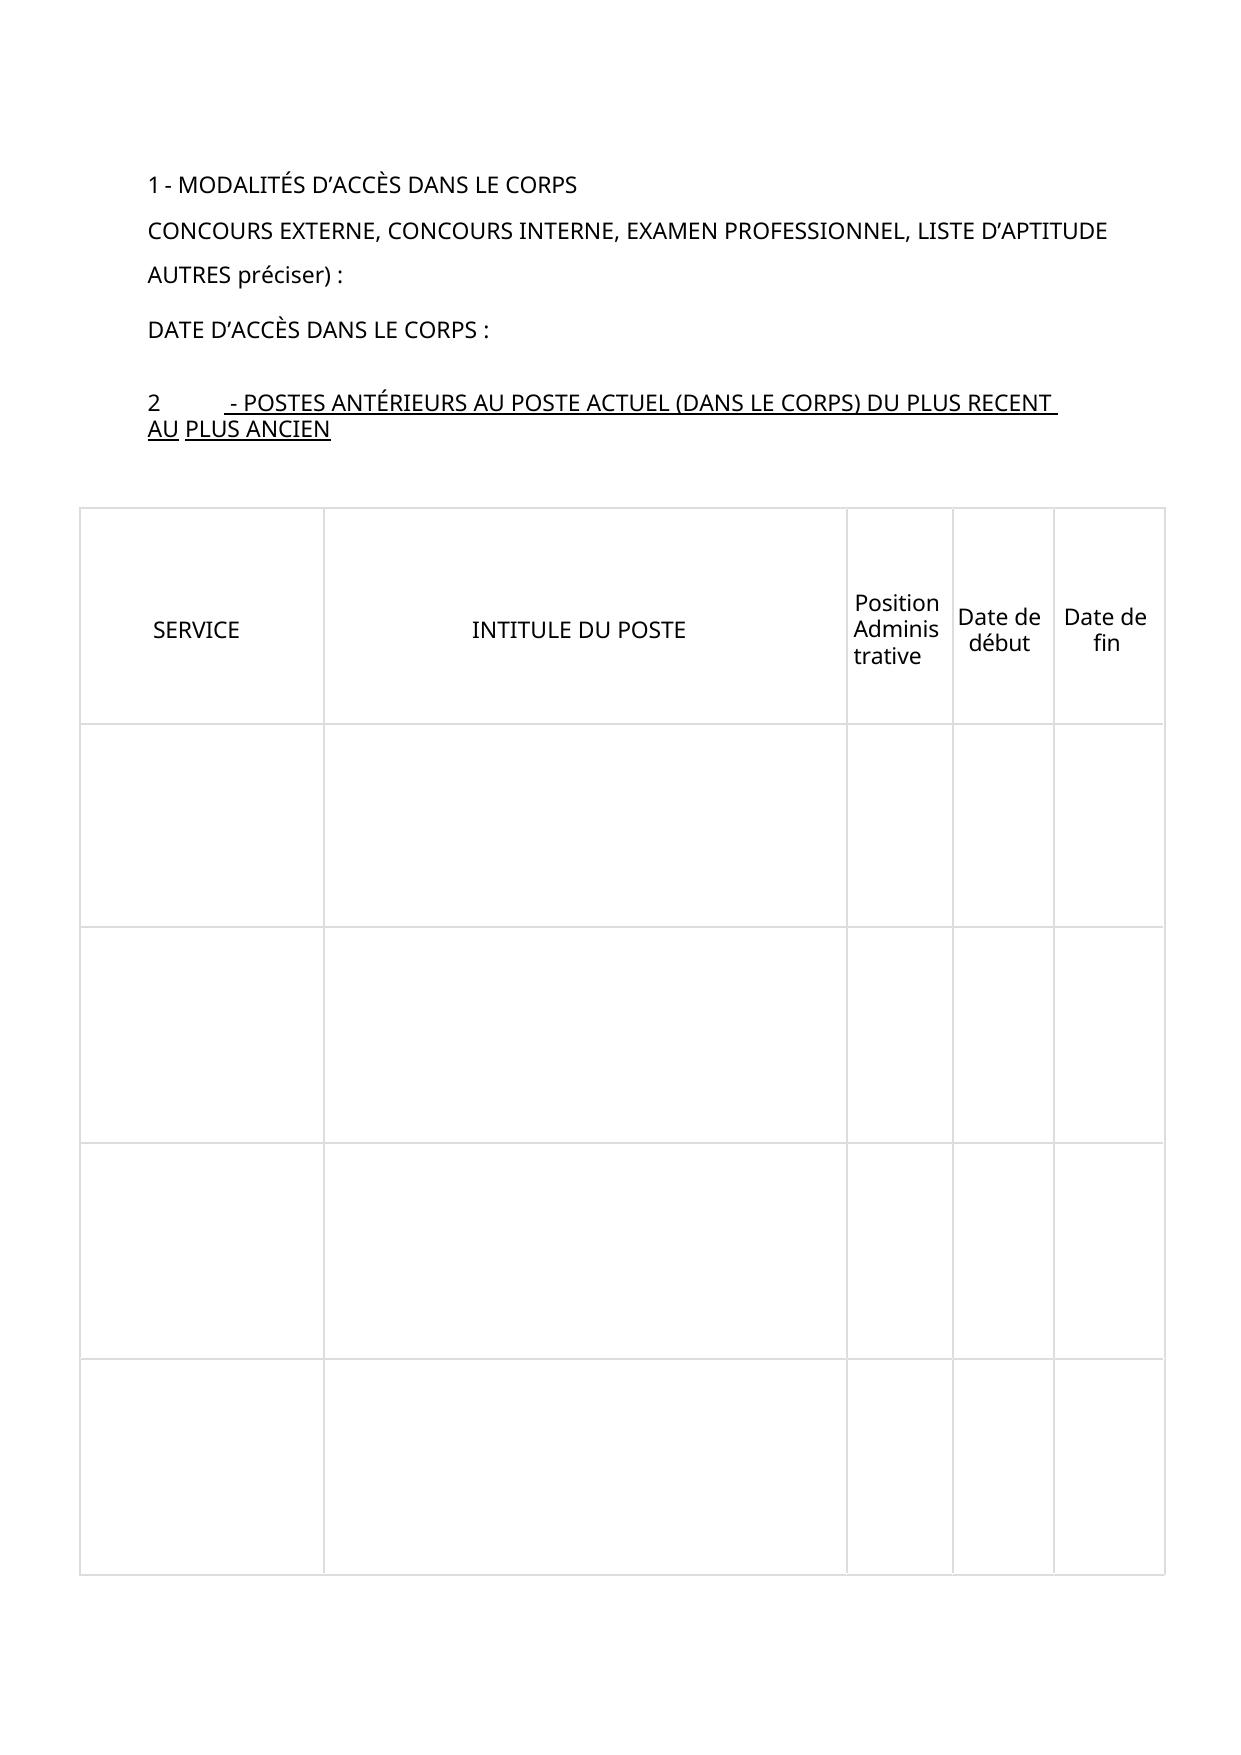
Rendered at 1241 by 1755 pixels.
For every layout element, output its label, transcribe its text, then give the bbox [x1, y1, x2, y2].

table_cell [1055, 1358, 1164, 1573]
table_cell [954, 928, 1053, 1142]
table_cell [954, 1144, 1053, 1357]
table_cell [1055, 926, 1164, 1142]
table_cell [848, 1360, 952, 1573]
text AUTRES préciser) : [147, 261, 1167, 290]
table_header Date de fin [1055, 509, 1164, 723]
table_cell [848, 928, 952, 1142]
table_header INTITULE DU POSTE [325, 509, 846, 723]
table_cell [954, 725, 1053, 926]
table_cell [325, 1144, 846, 1357]
table_header SERVICE [81, 509, 323, 723]
text CONCOURS EXTERNE, CONCOURS INTERNE, EXAMEN PROFESSIONNEL, LISTE D’APTITUDE [147, 217, 1158, 244]
table_cell [325, 1360, 846, 1573]
table_header Position Adminis trative [848, 509, 952, 723]
table_cell [81, 1360, 323, 1573]
table_cell [1055, 723, 1164, 926]
table_cell [954, 1360, 1053, 1573]
list - POSTES ANTÉRIEURS AU POSTE ACTUEL (DANS LE CORPS) DU PLUS RECENT AU PLUS ANCIEN [147, 390, 1077, 444]
table_cell [1055, 1142, 1164, 1357]
text DATE D’ACCÈS DANS LE CORPS : [147, 314, 1167, 345]
table_header Date de début [954, 509, 1053, 723]
table_cell [848, 1144, 952, 1357]
list - MODALITÉS D’ACCÈS DANS LE CORPS [147, 170, 1167, 200]
table_cell [81, 928, 323, 1142]
table_cell [81, 725, 323, 926]
table_cell [325, 725, 846, 926]
table_cell [848, 725, 952, 926]
table_cell [325, 928, 846, 1142]
table_cell [81, 1144, 323, 1357]
